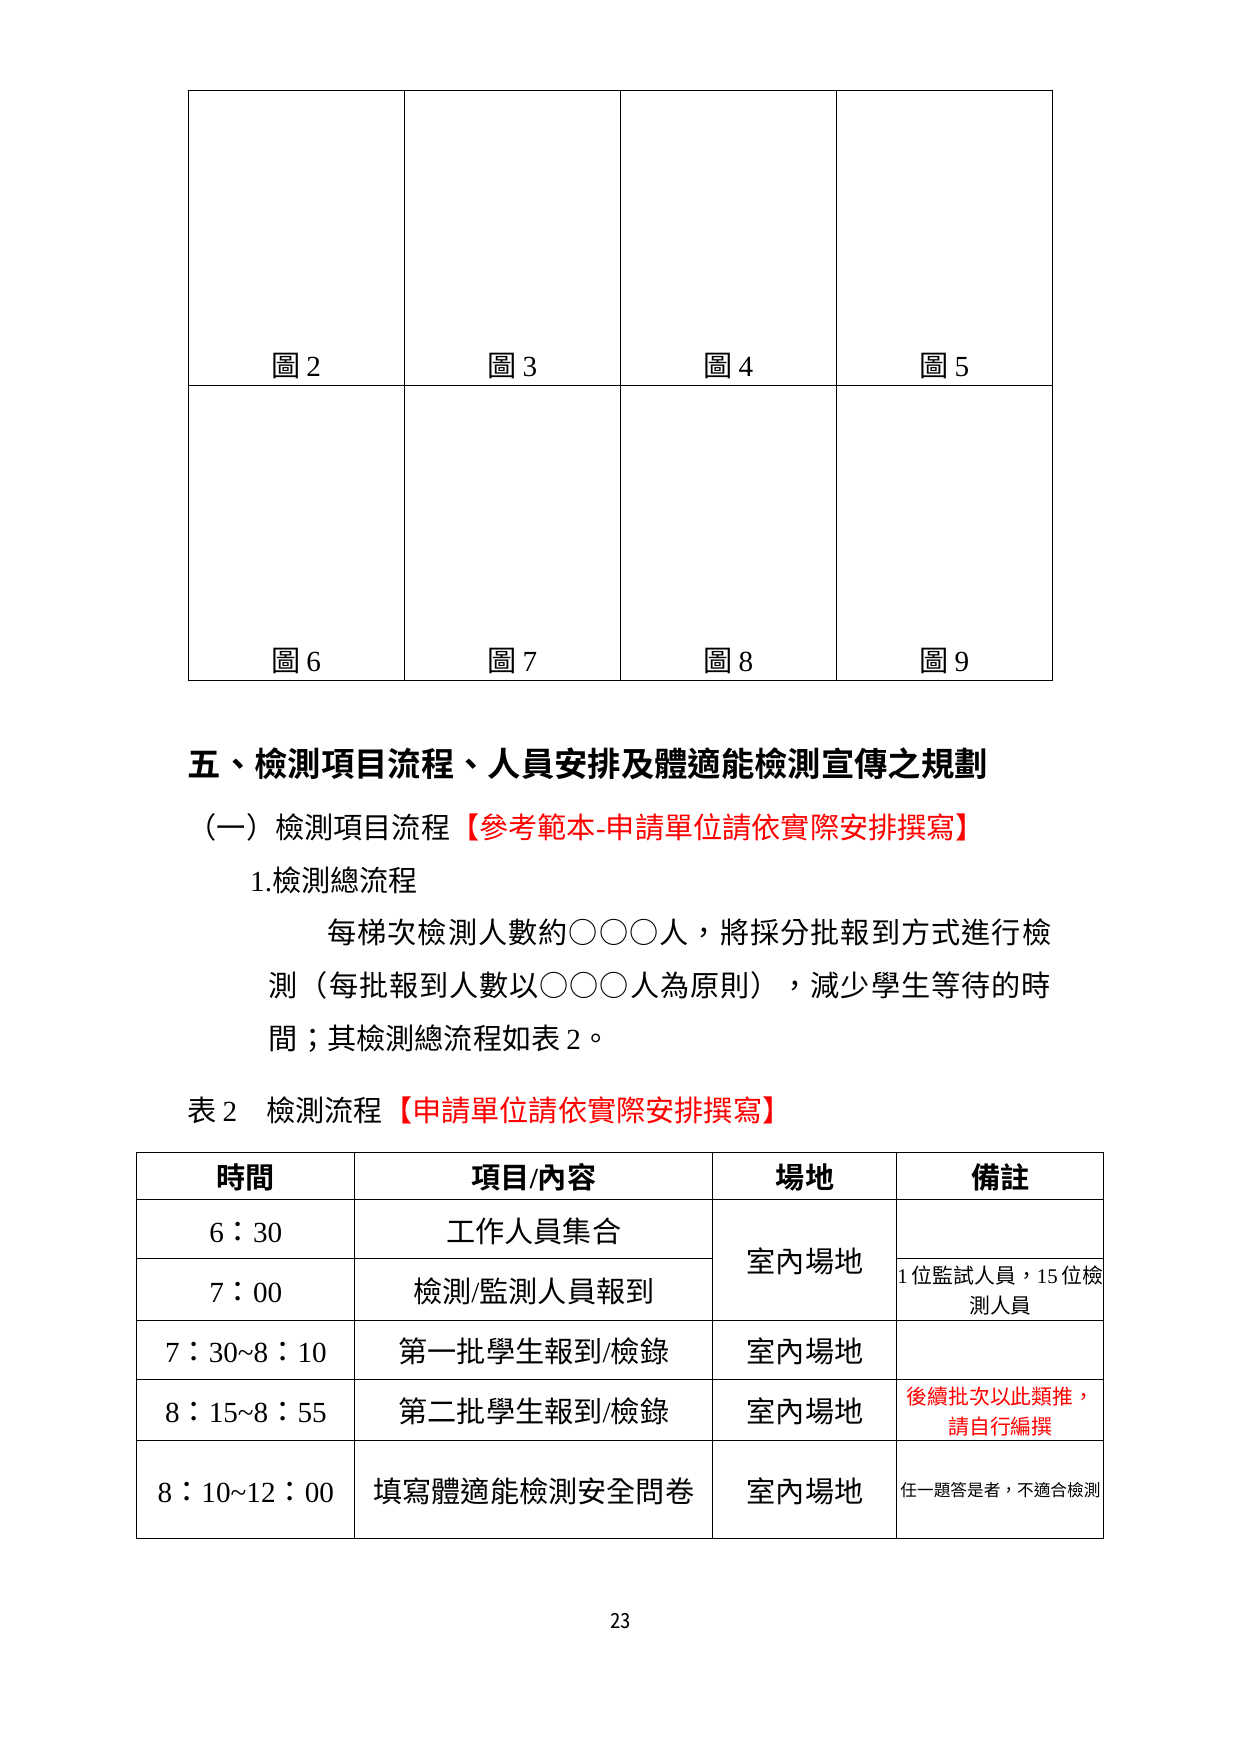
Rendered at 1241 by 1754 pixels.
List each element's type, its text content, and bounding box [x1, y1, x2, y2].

table_cell 任一題答是者，不適合檢測 [897, 1441, 1103, 1538]
table_cell 檢測/監測人員報到 [355, 1259, 712, 1320]
table_cell [897, 1321, 1103, 1379]
text 每梯次檢測人數約○○○人，將採分批報到方式進行檢測（每批報到人數以○○○人為原則），減少學生等待的時間；其檢測總流程如表2。 [269, 910, 1053, 1058]
table_header 圖4 [621, 91, 836, 385]
table_cell 7：30~8：10 [137, 1321, 354, 1379]
table_header 時間 [137, 1153, 354, 1199]
text 五、檢測項目流程、人員安排及體適能檢測宣傳之規劃 [187, 737, 1053, 786]
table_cell 6：30 [137, 1200, 354, 1258]
table_header 圖3 [405, 91, 620, 385]
table_cell 第一批學生報到/檢錄 [355, 1321, 712, 1379]
table_cell 室內場地 [713, 1321, 896, 1379]
table_header 圖2 [189, 91, 404, 385]
table_header 項目/內容 [355, 1153, 712, 1199]
table_header 備註 [897, 1153, 1103, 1199]
table_cell 填寫體適能檢測安全問卷 [355, 1441, 712, 1538]
table_cell 1位監試人員，15位檢測人員 [897, 1259, 1103, 1320]
table_cell 圖7 [405, 386, 620, 680]
table_cell 圖9 [837, 386, 1052, 680]
text 表2 檢測流程【申請單位請依實際安排撰寫】 [187, 1087, 1053, 1129]
table_cell 室內場地 [713, 1441, 896, 1538]
text 1.檢測總流程 [250, 857, 1053, 899]
table_cell 室內場地 [713, 1200, 896, 1320]
table_cell 8：10~12：00 [137, 1441, 354, 1538]
table_cell 8：15~8：55 [137, 1380, 354, 1440]
table_cell 後續批次以此類推，請自行編撰 [897, 1380, 1103, 1440]
text （一）檢測項目流程【參考範本-申請單位請依實際安排撰寫】 [187, 804, 1053, 847]
table_cell 工作人員集合 [355, 1200, 712, 1258]
table_cell 第二批學生報到/檢錄 [355, 1380, 712, 1440]
table_header 圖5 [837, 91, 1052, 385]
table_cell 7：00 [137, 1259, 354, 1320]
table_cell 圖6 [189, 386, 404, 680]
table_cell 室內場地 [713, 1380, 896, 1440]
table_cell 圖8 [621, 386, 836, 680]
table_header 場地 [713, 1153, 896, 1199]
table_cell [897, 1200, 1103, 1258]
